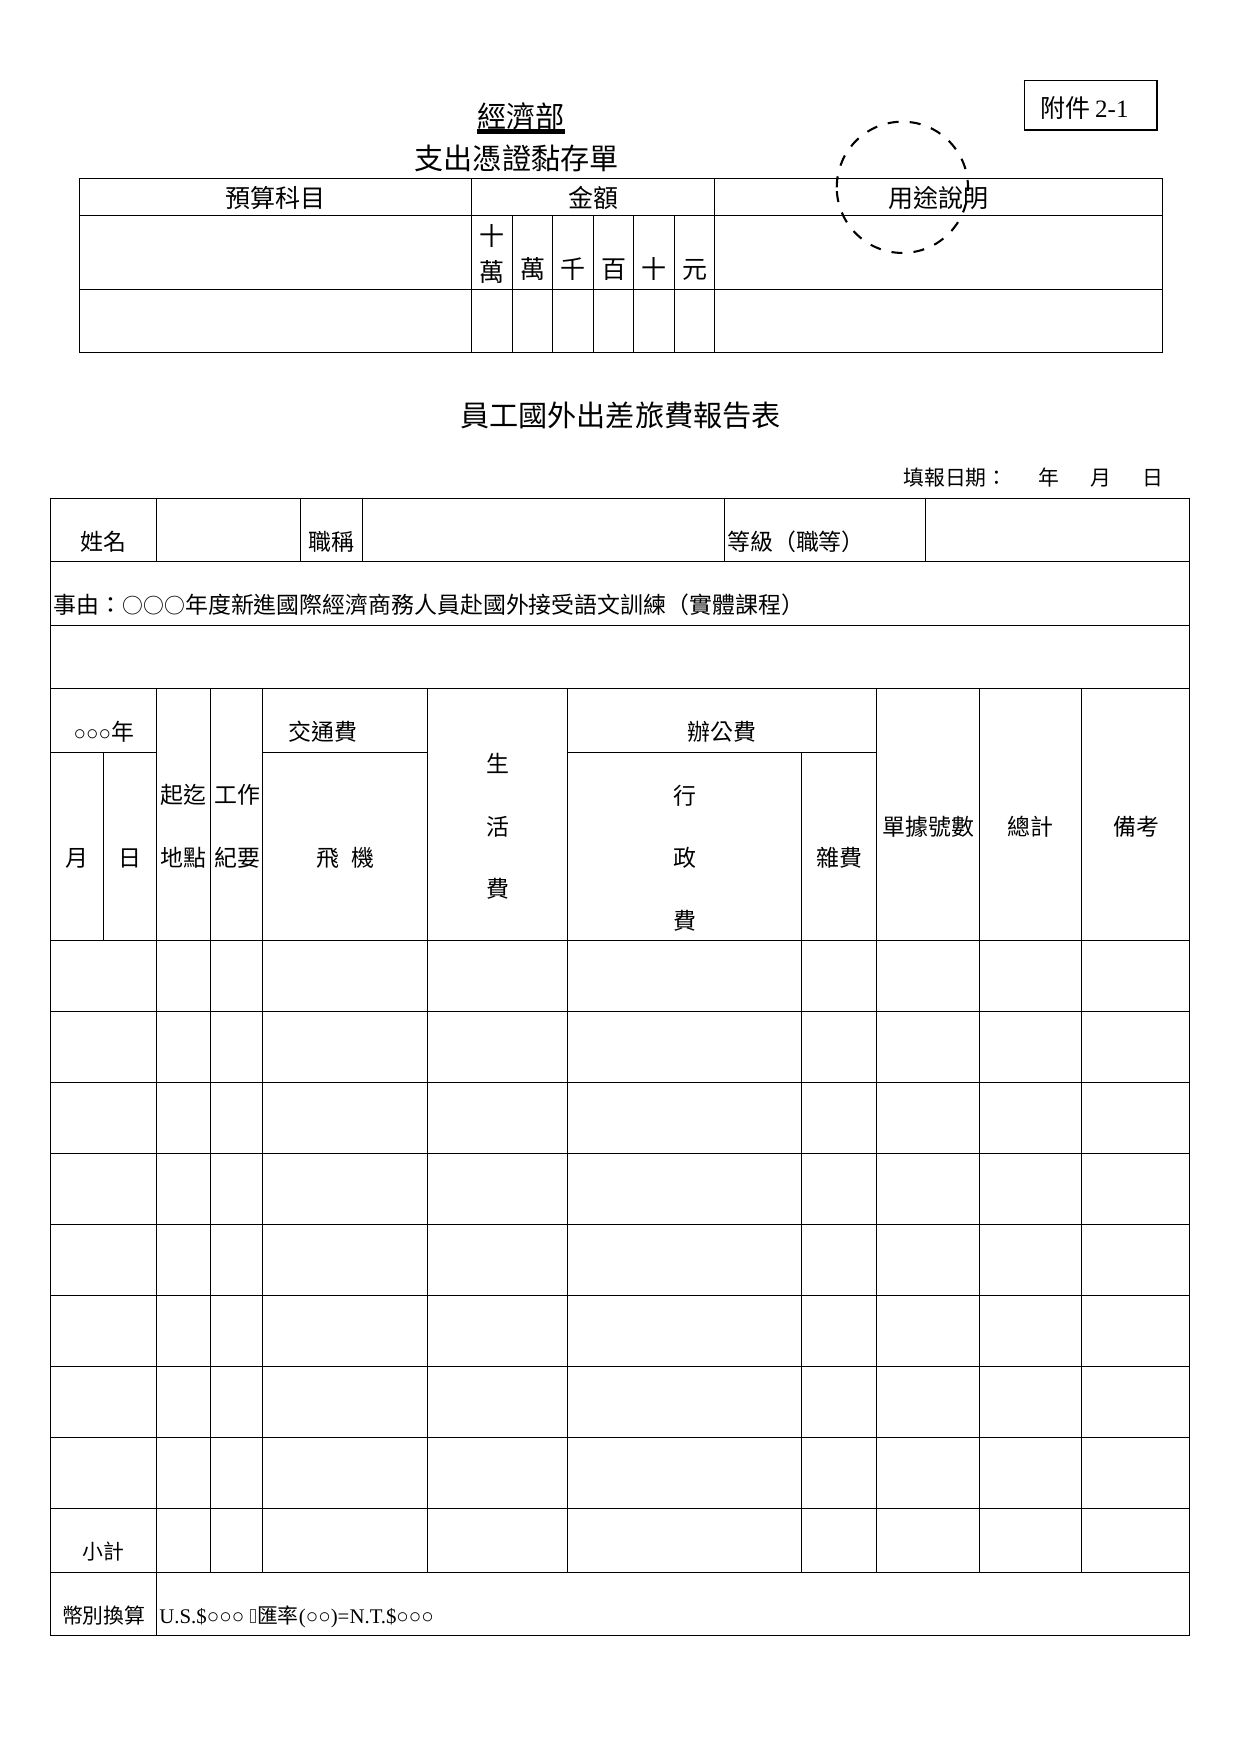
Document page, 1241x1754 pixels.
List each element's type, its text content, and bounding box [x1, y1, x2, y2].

text 支出憑證黏存單 [414, 136, 816, 178]
table_cell [553, 290, 593, 352]
table_cell [513, 290, 552, 352]
table_cell [1082, 1083, 1189, 1153]
table_cell 千 [553, 216, 593, 289]
table_cell [877, 1083, 979, 1153]
table_cell [211, 1438, 262, 1508]
table_cell [568, 1296, 801, 1366]
table_cell [51, 1225, 156, 1295]
table_cell [51, 1296, 156, 1366]
table_cell 元 [675, 216, 714, 289]
table_cell [157, 1296, 210, 1366]
table_cell 飛 機 [263, 753, 427, 940]
table_header [363, 499, 724, 561]
text 填報日期： 年 月 日 [77, 435, 1163, 497]
table_cell 生 活 費 [428, 689, 567, 940]
table_cell [157, 1509, 210, 1572]
table_cell [802, 1083, 876, 1153]
table_cell [263, 1225, 427, 1295]
table_cell 備考 [1082, 689, 1189, 940]
table_cell 起迄地點 [157, 689, 210, 940]
table_cell [568, 1083, 801, 1153]
table_cell [715, 290, 1162, 352]
table_cell [568, 1012, 801, 1082]
table_cell [211, 941, 262, 1011]
table_cell [877, 1225, 979, 1295]
table_header 職稱 [301, 499, 362, 561]
table_cell [980, 941, 1081, 1011]
table_cell [263, 1509, 427, 1572]
table_cell [568, 1367, 801, 1437]
table_cell [428, 1083, 567, 1153]
table_cell [428, 1225, 567, 1295]
table_header 用途說明 [715, 179, 841, 215]
table_cell [980, 1509, 1081, 1572]
table_cell 總計 [980, 689, 1081, 940]
table_cell [428, 1296, 567, 1366]
table_cell [428, 1012, 567, 1082]
table_cell [263, 1083, 427, 1153]
table_cell [263, 1012, 427, 1082]
table_cell 十萬 [472, 216, 512, 289]
table_cell [877, 1438, 979, 1508]
table_cell [1082, 1225, 1189, 1295]
table_header 金額 [472, 179, 714, 215]
table_cell [51, 1083, 156, 1153]
table_cell [211, 1154, 262, 1224]
table_cell [428, 1154, 567, 1224]
table_cell [428, 1367, 567, 1437]
table_header 預算科目 [80, 179, 471, 215]
table_cell [568, 1154, 801, 1224]
table_cell 百 [594, 216, 633, 289]
table_cell [80, 290, 471, 352]
table_cell [51, 1367, 156, 1437]
table_cell 月 [51, 753, 103, 940]
text 經濟部 [477, 93, 763, 136]
table_cell [51, 1012, 156, 1082]
table_cell [1082, 1012, 1189, 1082]
table_cell [428, 1438, 567, 1508]
table_cell 萬 [513, 216, 552, 289]
table_cell [980, 1438, 1081, 1508]
table_cell [1082, 1438, 1189, 1508]
table_cell [263, 941, 427, 1011]
table_cell [157, 1438, 210, 1508]
table_cell [980, 1367, 1081, 1437]
table_cell [594, 290, 633, 352]
table_cell [802, 1509, 876, 1572]
table_cell [980, 1012, 1081, 1082]
table_cell [211, 1225, 262, 1295]
table_cell [802, 1296, 876, 1366]
table_cell 事由：○○○年度新進國際經濟商務人員赴國外接受語文訓練（實體課程） [51, 562, 1189, 624]
table_cell [211, 1509, 262, 1572]
table_cell U.S.$○○○ 匯率(○○)=N.T.$○○○ [157, 1573, 1189, 1635]
table_cell [80, 216, 471, 289]
table_cell [877, 1154, 979, 1224]
table_cell [1082, 1509, 1189, 1572]
table_header 姓名 [51, 499, 156, 561]
text 附件2-1 [1040, 89, 1141, 121]
table_cell [1082, 941, 1189, 1011]
table_cell [211, 1012, 262, 1082]
table_cell [428, 941, 567, 1011]
table_cell [51, 1154, 156, 1224]
table_cell [263, 1367, 427, 1437]
table_cell 辦公費 [568, 689, 876, 752]
table_cell [634, 290, 674, 352]
table_cell [211, 1083, 262, 1153]
table_cell [157, 1225, 210, 1295]
table_cell 行 政 費 [568, 753, 801, 940]
table_cell 小計 [51, 1509, 156, 1572]
table_cell [51, 941, 156, 1011]
table_cell [157, 1367, 210, 1437]
table_cell ○○○年 [51, 689, 156, 752]
table_header 等級（職等） [725, 499, 925, 561]
table_cell [263, 1154, 427, 1224]
table_cell [211, 1367, 262, 1437]
text 員工國外出差旅費報告表 [77, 372, 1163, 435]
table_cell [211, 1296, 262, 1366]
table_cell [472, 290, 512, 352]
table_cell [157, 1154, 210, 1224]
table_cell 日 [104, 753, 156, 940]
table_cell [877, 1367, 979, 1437]
table_cell [980, 1083, 1081, 1153]
table_cell [877, 1296, 979, 1366]
table_cell [1082, 1296, 1189, 1366]
table_cell 雜費 [802, 753, 876, 940]
table_cell [428, 1509, 567, 1572]
table_cell [877, 941, 979, 1011]
table_cell [1082, 1154, 1189, 1224]
table_cell [980, 1225, 1081, 1295]
table_cell [568, 941, 801, 1011]
table_cell 十 [634, 216, 674, 289]
table_header [157, 499, 300, 561]
table_cell [802, 941, 876, 1011]
table_cell 交通費 [263, 689, 427, 752]
table_header [926, 499, 1189, 561]
table_cell [568, 1438, 801, 1508]
table_cell [715, 216, 1162, 289]
table_cell [157, 941, 210, 1011]
table_cell [157, 1012, 210, 1082]
table_cell [802, 1154, 876, 1224]
table_cell [980, 1154, 1081, 1224]
table_cell [263, 1296, 427, 1366]
table_cell [568, 1225, 801, 1295]
table_cell [877, 1509, 979, 1572]
table_cell [51, 626, 1189, 688]
table_cell [802, 1438, 876, 1508]
table_cell [802, 1225, 876, 1295]
table_cell [51, 1438, 156, 1508]
table_cell [263, 1438, 427, 1508]
table_cell [802, 1012, 876, 1082]
table_cell [802, 1367, 876, 1437]
table_cell 工作紀要 [211, 689, 262, 940]
table_cell [980, 1296, 1081, 1366]
table_cell [877, 1012, 979, 1082]
table_cell [675, 290, 714, 352]
table_cell 單據號數 [877, 689, 979, 940]
table_cell 幣別換算 [51, 1573, 156, 1635]
table_cell [157, 1083, 210, 1153]
table_cell [1082, 1367, 1189, 1437]
table_header 用途說明 [963, 179, 1162, 215]
